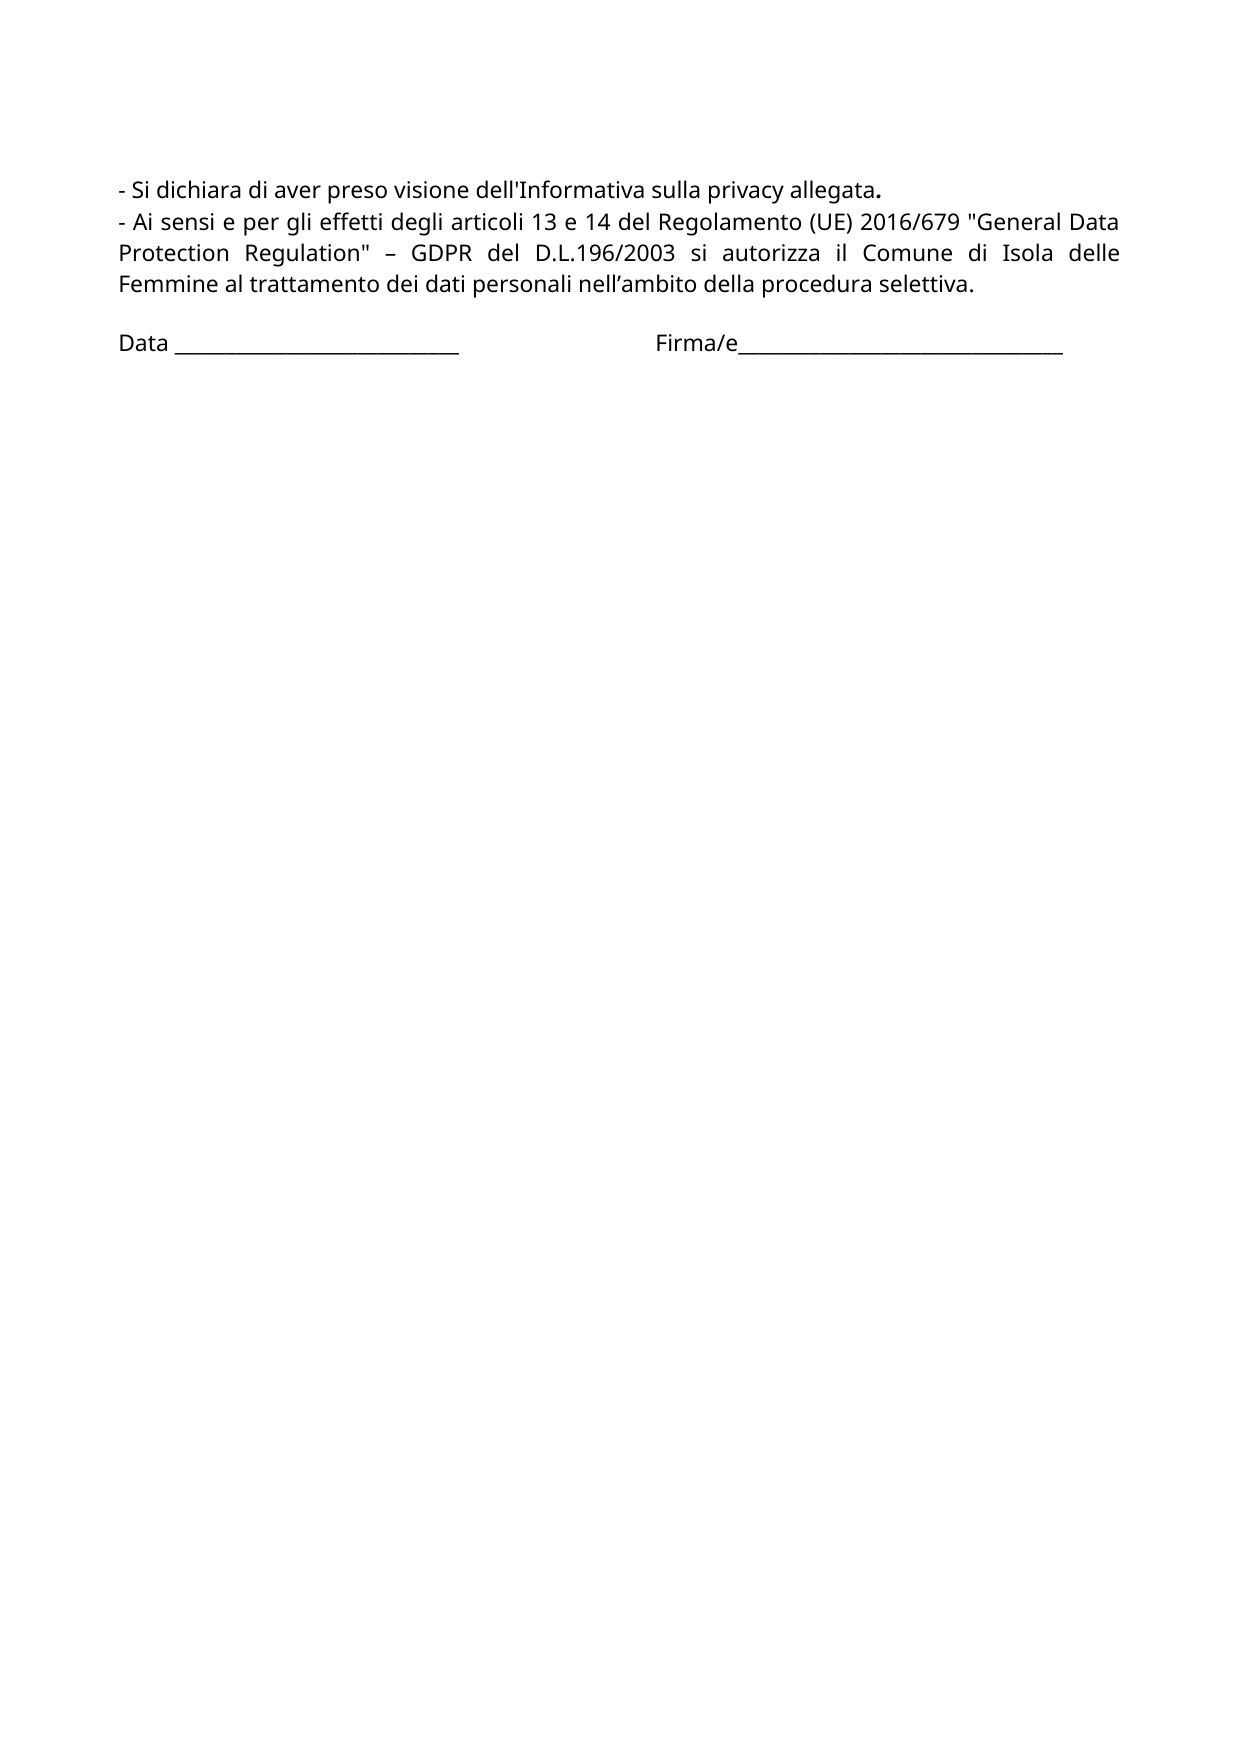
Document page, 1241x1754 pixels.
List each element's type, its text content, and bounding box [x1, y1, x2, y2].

text - Si dichiara di aver preso visione dell'Informativa sulla privacy allegata. [118, 174, 1122, 205]
text Data ____________________________ Firma/e________________________________ [118, 327, 1122, 358]
text - Ai sensi e per gli effetti degli articoli 13 e 14 del Regolamento (UE) 2016/679 "General Data Protection Regulation" – GDPR del D.L.196/2003 si autorizza il Comune di Isola delle Femmine al trattamento dei dati personali nell’ambito della procedura selettiva. [118, 205, 1122, 299]
